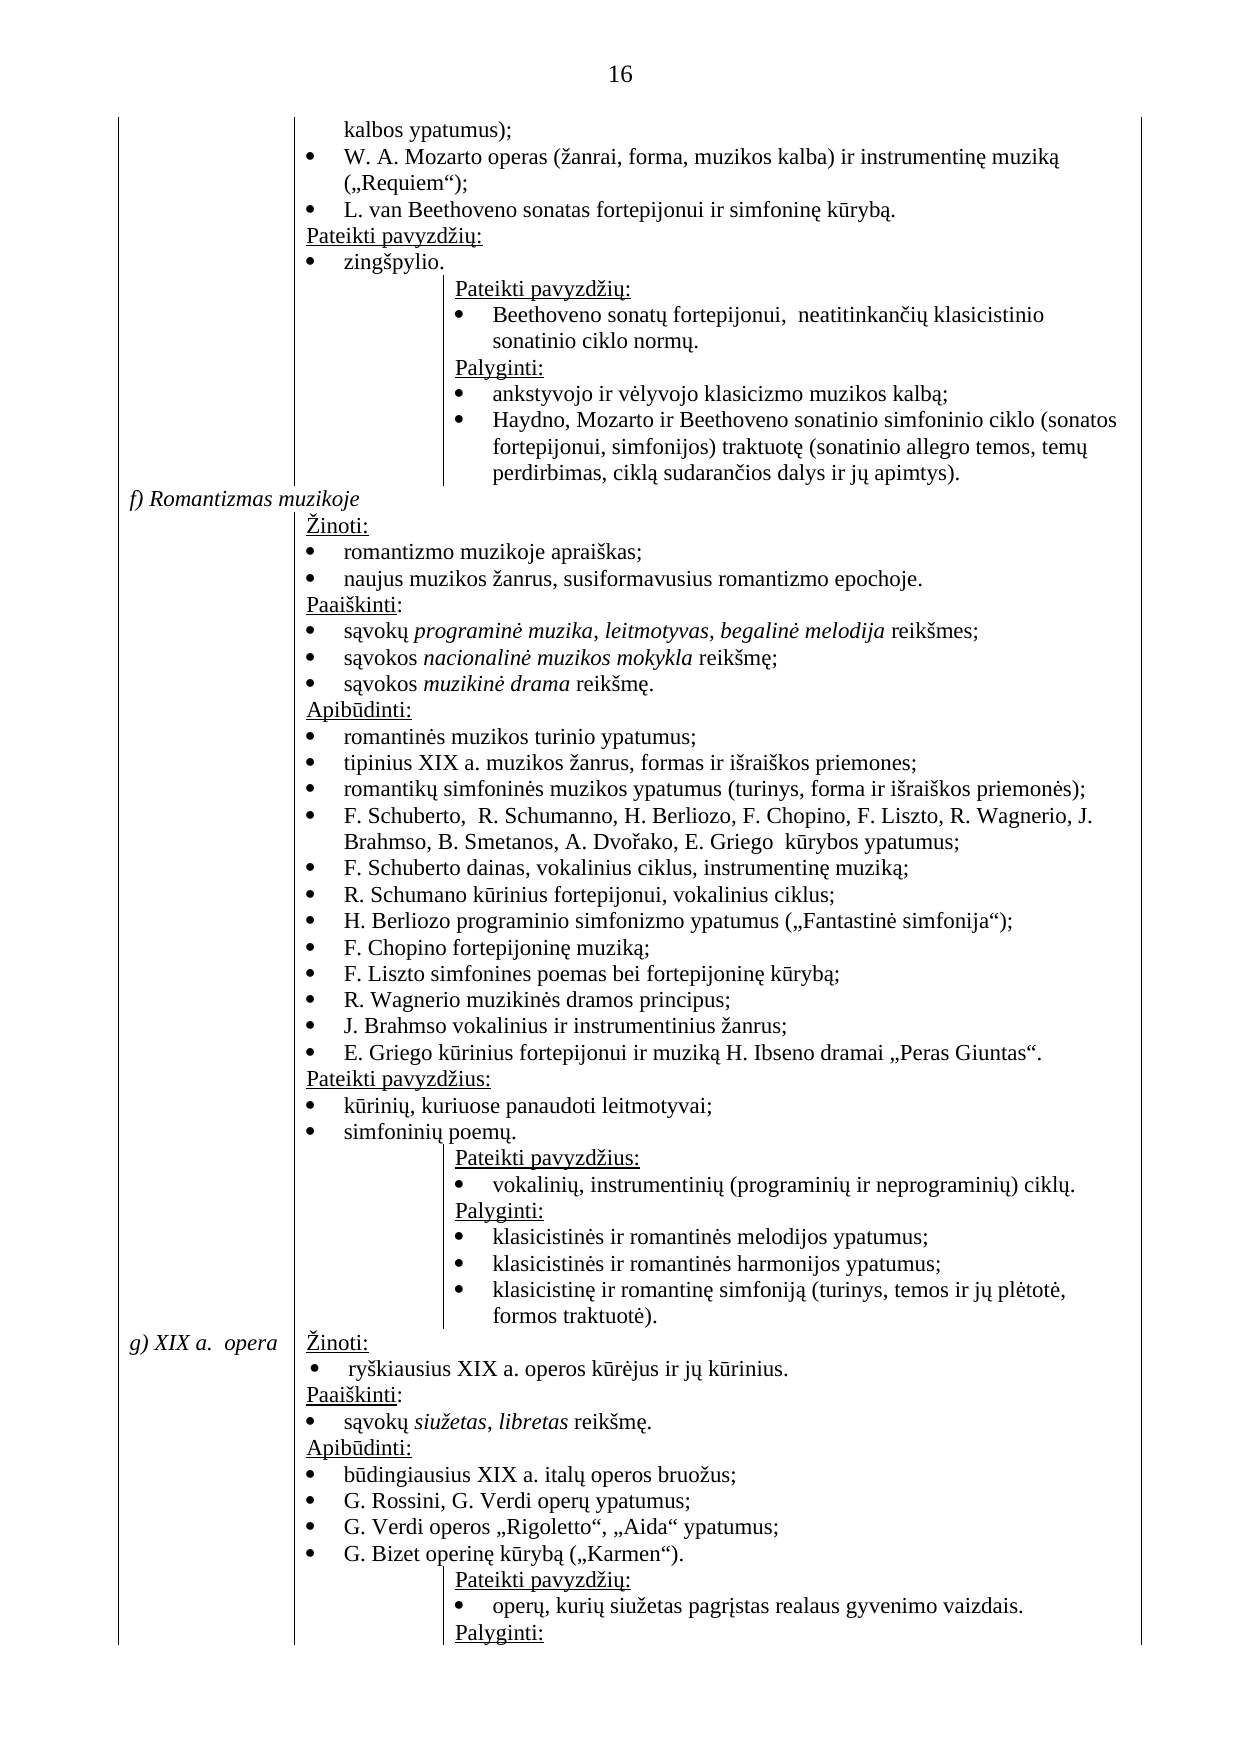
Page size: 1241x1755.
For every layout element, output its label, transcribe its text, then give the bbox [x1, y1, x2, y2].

table_cell g) XIX a. opera [119, 1329, 294, 1566]
table_cell Pateikti pavyzdžius:  vokalinių, instrumentinių (programinių ir neprograminių) ciklų. Palyginti:  klasicistinės ir romantinės melodijos ypatumus;  klasicistinės ir romantinės harmonijos ypatumus;  klasicistinę ir romantinę simfoniją (turinys, temos ir jų plėtotė, formos traktuotė). [444, 1144, 1141, 1329]
table_cell [295, 275, 443, 486]
table_cell [119, 512, 294, 1144]
table_cell f) Romantizmas muzikoje [119, 486, 1141, 512]
table_cell Žinoti:  romantizmo muzikoje apraiškas;  naujus muzikos žanrus, susiformavusius romantizmo epochoje. Paaiškinti:  sąvokų programinė muzika, leitmotyvas, begalinė melodija reikšmes;  sąvokos nacionalinė muzikos mokykla reikšmę;  sąvokos muzikinė drama reikšmę. Apibūdinti:  romantinės muzikos turinio ypatumus;  tipinius XIX a. muzikos žanrus, formas ir išraiškos priemones;  romantikų simfoninės muzikos ypatumus (turinys, forma ir išraiškos priemonės);  F. Schuberto, R. Schumanno, H. Berliozo, F. Chopino, F. Liszto, R. Wagnerio, J. Brahmso, B. Smetanos, A. Dvořako, E. Griego kūrybos ypatumus;  F. Schuberto dainas, vokalinius ciklus, instrumentinę muziką;  R. Schumano kūrinius fortepijonui, vokalinius ciklus;  H. Berliozo programinio simfonizmo ypatumus („Fantastinė simfonija“);  F. Chopino fortepijoninę muziką;  F. Liszto simfonines poemas bei fortepijoninę kūrybą;  R. Wagnerio muzikinės dramos principus;  J. Brahmso vokalinius ir instrumentinius žanrus;  E. Griego kūrinius fortepijonui ir muziką H. Ibseno dramai „Peras Giuntas“. Pateikti pavyzdžius:  kūrinių, kuriuose panaudoti leitmotyvai;  simfoninių poemų. [295, 512, 1141, 1144]
table_cell Pateikti pavyzdžių:  operų, kurių siužetas pagrįstas realaus gyvenimo vaizdais. Palyginti: [444, 1566, 1141, 1645]
table_cell [119, 1566, 294, 1645]
table_cell Žinoti:  ryškiausius XIX a. operos kūrėjus ir jų kūrinius. Paaiškinti:  sąvokų siužetas, libretas reikšmę. Apibūdinti:  būdingiausius XIX a. italų operos bruožus;  G. Rossini, G. Verdi operų ypatumus;  G. Verdi operos „Rigoletto“, „Aida“ ypatumus;  G. Bizet operinę kūrybą („Karmen“). [295, 1329, 1141, 1566]
table_cell [295, 1566, 443, 1645]
table_cell [119, 1144, 294, 1329]
table_cell kalbos ypatumus);  W. A. Mozarto operas (žanrai, forma, muzikos kalba) ir instrumentinę muziką („Requiem“);  L. van Beethoveno sonatas fortepijonui ir simfoninę kūrybą. Pateikti pavyzdžių:  zingšpylio. [295, 117, 1141, 275]
table_cell [295, 1144, 443, 1329]
table_cell [119, 117, 294, 275]
table_cell [119, 275, 294, 486]
table_cell Pateikti pavyzdžių:  Beethoveno sonatų fortepijonui, neatitinkančių klasicistinio sonatinio ciklo normų. Palyginti:  ankstyvojo ir vėlyvojo klasicizmo muzikos kalbą;  Haydno, Mozarto ir Beethoveno sonatinio simfoninio ciklo (sonatos fortepijonui, simfonijos) traktuotę (sonatinio allegro temos, temų perdirbimas, ciklą sudarančios dalys ir jų apimtys). [444, 275, 1141, 486]
